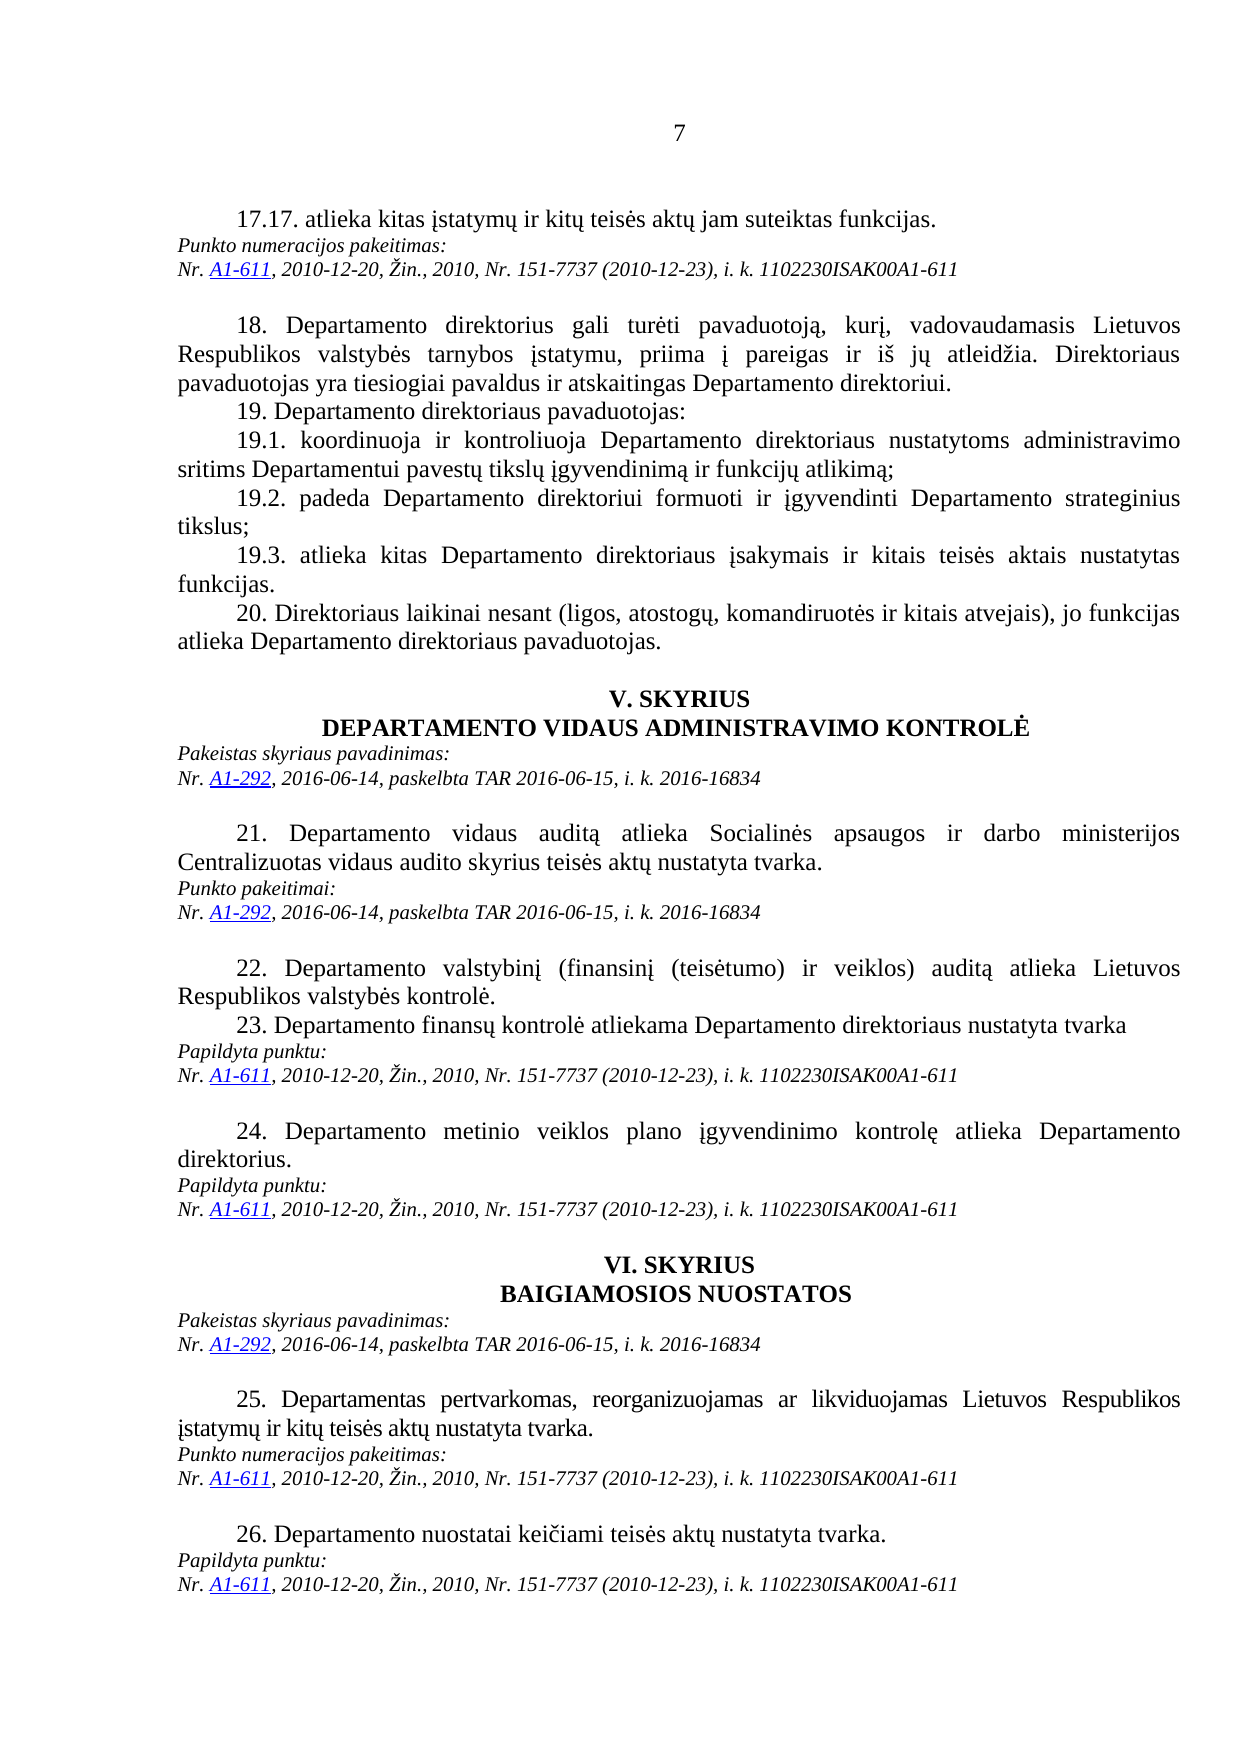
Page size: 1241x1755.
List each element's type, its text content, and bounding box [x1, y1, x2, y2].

text 24. Departamento metinio veiklos plano įgyvendinimo kontrolę atlieka Departamento direktorius. [177, 1116, 1181, 1173]
text Pakeistas skyriaus pavadinimas: [177, 741, 1181, 765]
text Papildyta punktu: [177, 1173, 1181, 1197]
text 20. Direktoriaus laikinai nesant (ligos, atostogų, komandiruotės ir kitais atvejais), jo funkcijas atlieka Departamento direktoriaus pavaduotojas. [177, 598, 1181, 655]
text 17.17. atlieka kitas įstatymų ir kitų teisės aktų jam suteiktas funkcijas. [177, 204, 1181, 233]
text 21. Departamento vidaus auditą atlieka Socialinės apsaugos ir darbo ministerijos Centralizuotas vidaus audito skyrius teisės aktų nustatyta tvarka. [177, 818, 1181, 876]
text Nr. A1-611, 2010-12-20, Žin., 2010, Nr. 151-7737 (2010-12-23), i. k. 1102230ISAK00A1-611 [177, 1197, 1181, 1221]
text 19.2. padeda Departamento direktoriui formuoti ir įgyvendinti Departamento strateginius tikslus; [177, 483, 1181, 540]
text VI. skyrius [177, 1250, 1181, 1279]
text Nr. A1-292, 2016-06-14, paskelbta TAR 2016-06-15, i. k. 2016-16834 [177, 765, 1181, 789]
text Punkto numeracijos pakeitimas: [177, 233, 1181, 257]
text V. skyrius [177, 684, 1181, 713]
text 19.1. koordinuoja ir kontroliuoja Departamento direktoriaus nustatytoms administravimo sritims Departamentui pavestų tikslų įgyvendinimą ir funkcijų atlikimą; [177, 425, 1181, 483]
text Nr. A1-611, 2010-12-20, Žin., 2010, Nr. 151-7737 (2010-12-23), i. k. 1102230ISAK00A1-611 [177, 1063, 1181, 1087]
text Nr. A1-292, 2016-06-14, paskelbta TAR 2016-06-15, i. k. 2016-16834 [177, 1332, 1181, 1356]
text Papildyta punktu: [177, 1548, 1181, 1572]
text Nr. A1-611, 2010-12-20, Žin., 2010, Nr. 151-7737 (2010-12-23), i. k. 1102230ISAK00A1-611 [177, 257, 1181, 281]
text Punkto numeracijos pakeitimas: [177, 1442, 1181, 1466]
text Punkto pakeitimai: [177, 876, 1181, 900]
text Nr. A1-292, 2016-06-14, paskelbta TAR 2016-06-15, i. k. 2016-16834 [177, 900, 1181, 924]
text 22. Departamento valstybinį (finansinį (teisėtumo) ir veiklos) auditą atlieka Lietuvos Respublikos valstybės kontrolė. [177, 953, 1181, 1010]
text DEPARTAMENTO VIDAUS ADMINISTRAVIMO KONTROLĖ [177, 713, 1181, 741]
text Papildyta punktu: [177, 1039, 1181, 1063]
text 19. Departamento direktoriaus pavaduotojas: [177, 396, 1181, 425]
text 26. Departamento nuostatai keičiami teisės aktų nustatyta tvarka. [177, 1519, 1181, 1548]
text 25. Departamentas pertvarkomas, reorganizuojamas ar likviduojamas Lietuvos Respublikos įstatymų ir kitų teisės aktų nustatyta tvarka. [177, 1384, 1181, 1442]
text Nr. A1-611, 2010-12-20, Žin., 2010, Nr. 151-7737 (2010-12-23), i. k. 1102230ISAK00A1-611 [177, 1572, 1181, 1596]
text 19.3. atlieka kitas Departamento direktoriaus įsakymais ir kitais teisės aktais nustatytas funkcijas. [177, 540, 1181, 598]
text 18. Departamento direktorius gali turėti pavaduotoją, kurį, vadovaudamasis Lietuvos Respublikos valstybės tarnybos įstatymu, priima į pareigas ir iš jų atleidžia. Direktoriaus pavaduotojas yra tiesiogiai pavaldus ir atskaitingas Departamento direktoriui. [177, 310, 1181, 396]
text Pakeistas skyriaus pavadinimas: [177, 1308, 1181, 1332]
text Nr. A1-611, 2010-12-20, Žin., 2010, Nr. 151-7737 (2010-12-23), i. k. 1102230ISAK00A1-611 [177, 1466, 1181, 1490]
text BAIGIAMOSIOS NUOSTATOS [177, 1279, 1181, 1308]
text 23. Departamento finansų kontrolė atliekama Departamento direktoriaus nustatyta tvarka [177, 1010, 1181, 1039]
